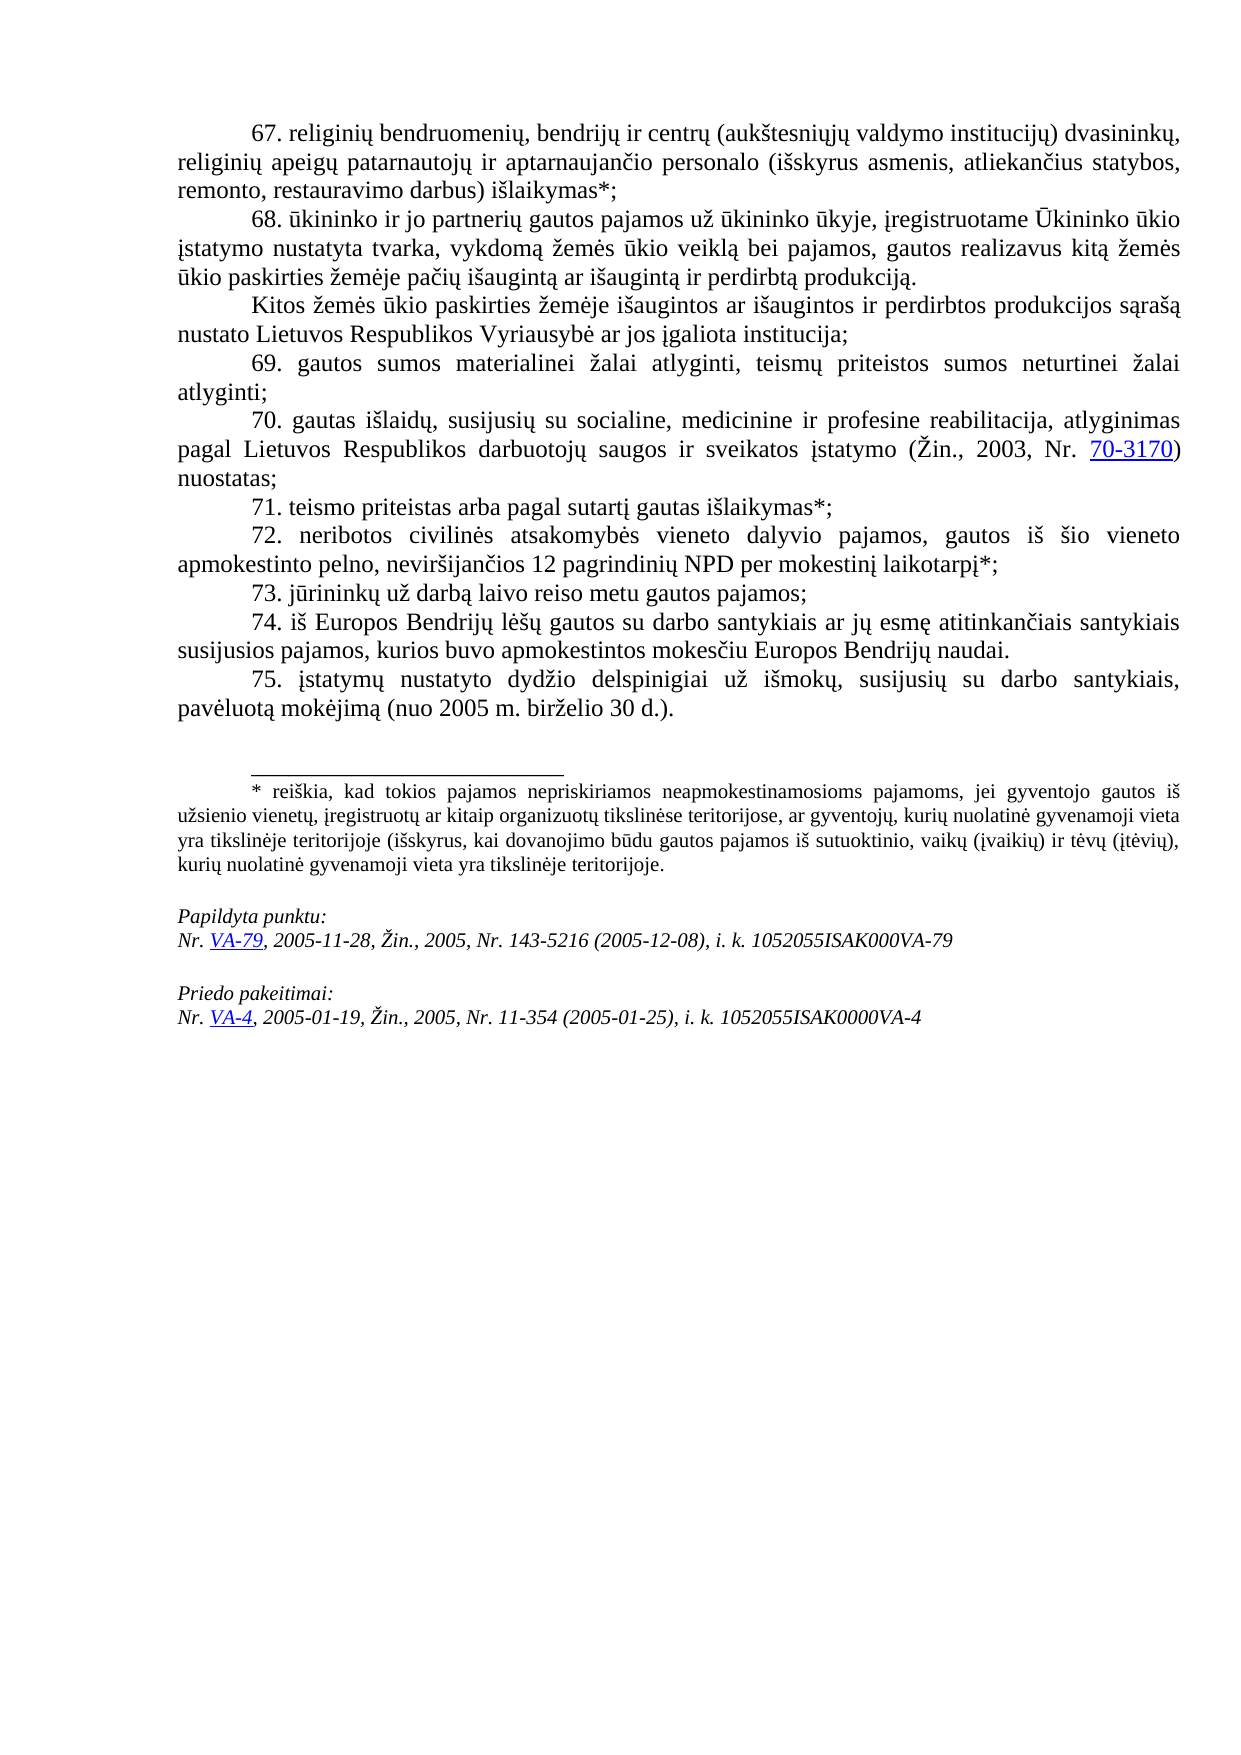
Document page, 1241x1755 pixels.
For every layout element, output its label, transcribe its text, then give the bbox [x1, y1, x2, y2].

text 75. įstatymų nustatyto dydžio delspinigiai už išmokų, susijusių su darbo santykiais, pavėluotą mokėjimą (nuo 2005 m. birželio 30 d.). [177, 664, 1181, 722]
text 68. ūkininko ir jo partnerių gautos pajamos už ūkininko ūkyje, įregistruotame Ūkininko ūkio įstatymo nustatyta tvarka, vykdomą žemės ūkio veiklą bei pajamos, gautos realizavus kitą žemės ūkio paskirties žemėje pačių išaugintą ar išaugintą ir perdirbtą produkciją. [177, 204, 1181, 291]
text Priedo pakeitimai: [177, 981, 1181, 1005]
text Nr. VA-4, 2005-01-19, Žin., 2005, Nr. 11-354 (2005-01-25), i. k. 1052055ISAK0000VA-4 [177, 1005, 1181, 1029]
text 70. gautas išlaidų, susijusių su socialine, medicinine ir profesine reabilitacija, atlyginimas pagal Lietuvos Respublikos darbuotojų saugos ir sveikatos įstatymo (Žin., 2003, Nr. 70-3170) nuostatas; [177, 406, 1181, 492]
text _________________________ [177, 751, 1181, 779]
text Papildyta punktu: [177, 904, 1181, 928]
text 74. iš Europos Bendrijų lėšų gautos su darbo santykiais ar jų esmę atitinkančiais santykiais susijusios pajamos, kurios buvo apmokestintos mokesčiu Europos Bendrijų naudai. [177, 607, 1181, 664]
text 69. gautos sumos materialinei žalai atlyginti, teismų priteistos sumos neturtinei žalai atlyginti; [177, 348, 1181, 406]
text 67. religinių bendruomenių, bendrijų ir centrų (aukštesniųjų valdymo institucijų) dvasininkų, religinių apeigų patarnautojų ir aptarnaujančio personalo (išskyrus asmenis, atliekančius statybos, remonto, restauravimo darbus) išlaikymas*; [177, 118, 1181, 204]
text 72. neribotos civilinės atsakomybės vieneto dalyvio pajamos, gautos iš šio vieneto apmokestinto pelno, neviršijančios 12 pagrindinių NPD per mokestinį laikotarpį*; [177, 521, 1181, 578]
text * reiškia, kad tokios pajamos nepriskiriamos neapmokestinamosioms pajamoms, jei gyventojo gautos iš užsienio vienetų, įregistruotų ar kitaip organizuotų tikslinėse teritorijose, ar gyventojų, kurių nuolatinė gyvenamoji vieta yra tikslinėje teritorijoje (išskyrus, kai dovanojimo būdu gautos pajamos iš sutuoktinio, vaikų (įvaikių) ir tėvų (įtėvių), kurių nuolatinė gyvenamoji vieta yra tikslinėje teritorijoje. [177, 779, 1181, 876]
text 71. teismo priteistas arba pagal sutartį gautas išlaikymas*; [177, 492, 1181, 521]
text Nr. VA-79, 2005-11-28, Žin., 2005, Nr. 143-5216 (2005-12-08), i. k. 1052055ISAK000VA-79 [177, 928, 1181, 952]
text Kitos žemės ūkio paskirties žemėje išaugintos ar išaugintos ir perdirbtos produkcijos sąrašą nustato Lietuvos Respublikos Vyriausybė ar jos įgaliota institucija; [177, 291, 1181, 348]
text 73. jūrininkų už darbą laivo reiso metu gautos pajamos; [177, 578, 1181, 607]
